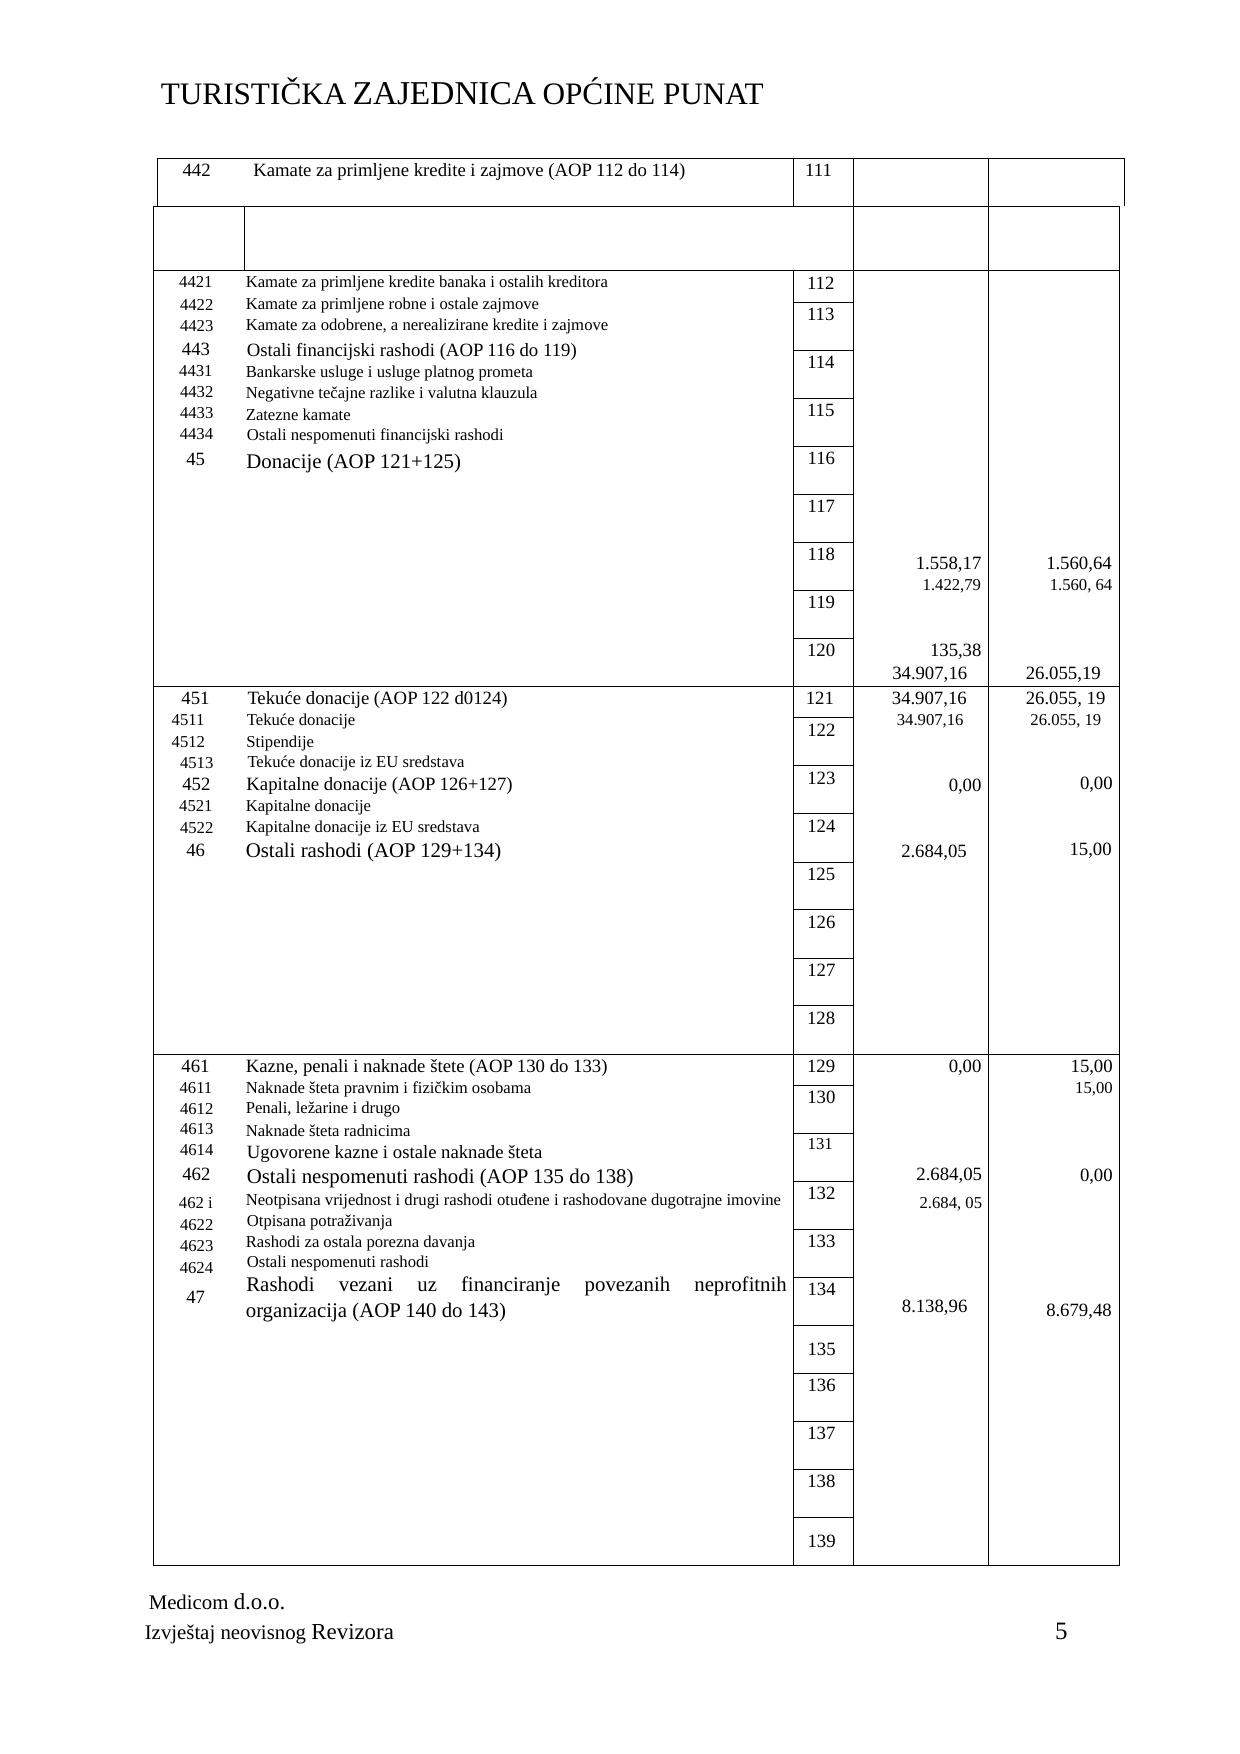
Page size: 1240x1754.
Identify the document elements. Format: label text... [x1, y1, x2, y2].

table_cell [1120, 270, 1124, 302]
table_cell 129 [794, 1055, 853, 1085]
table_cell 113 [794, 303, 853, 350]
table_cell 4421 4422 4423 443 4431 4432 4433 4434 45 [154, 271, 244, 686]
table_cell [1120, 398, 1124, 446]
table_cell 120 [794, 639, 853, 686]
table_cell 119 [794, 591, 853, 638]
table_cell [1120, 1005, 1124, 1053]
table_cell [1120, 813, 1124, 861]
table_cell [1120, 350, 1124, 398]
table_cell [153, 158, 157, 206]
table_cell [1120, 206, 1124, 270]
table_cell 115 [794, 399, 853, 446]
table_cell 451 4511 4512 4513 452 4521 4522 46 [154, 687, 244, 1053]
table_cell 132 [794, 1182, 853, 1229]
table_cell [1120, 446, 1124, 494]
table_cell 122 [794, 718, 853, 765]
table_cell [989, 207, 1119, 270]
table_cell [1120, 686, 1124, 717]
table_cell 128 [794, 1006, 853, 1053]
table_cell Tekuće donacije (AOP 122 d0124) Tekuće donacije Stipendije Tekuće donacije iz EU sredstava Kapitalne donacije (AOP 126+127) Kapitalne donacije Kapitalne donacije iz EU sredstava Ostali rashodi (AOP 129+134) [244, 687, 793, 1053]
table_cell [1120, 1325, 1124, 1373]
table_cell 118 [794, 543, 853, 590]
table_cell [1120, 1373, 1124, 1421]
table_cell [1120, 1421, 1124, 1469]
table_cell [854, 159, 988, 206]
table_cell 136 [794, 1374, 853, 1421]
table_cell 112 [794, 271, 853, 302]
table_cell 134 [794, 1278, 853, 1325]
table_cell [1120, 542, 1124, 590]
table_cell [1120, 1277, 1124, 1325]
table_cell 123 [794, 766, 853, 813]
table_cell 139 [794, 1518, 853, 1565]
table_cell 117 [794, 495, 853, 542]
table_cell [1120, 302, 1124, 350]
table_cell [1120, 1181, 1124, 1229]
table_cell [854, 207, 988, 270]
table_cell 34.907,16 34.907,16 0,00 2.684,05 [854, 687, 988, 1053]
table_cell [1120, 494, 1124, 542]
table_cell 126 [794, 910, 853, 957]
table_cell [1120, 717, 1124, 765]
table_cell 461 4611 4612 4613 4614 462 462 i 4622 4623 4624 47 [154, 1055, 244, 1565]
table_cell 442 [158, 159, 253, 206]
table_cell [1120, 1229, 1124, 1277]
table_cell 131 [794, 1134, 853, 1181]
table_cell [1120, 1517, 1124, 1565]
table_cell 125 [794, 863, 853, 909]
table_cell 114 [794, 351, 853, 398]
table_cell [1120, 1469, 1124, 1517]
table_cell Kamate za primljene kredite i zajmove (AOP 112 do 114) [253, 159, 793, 206]
table_cell 133 [794, 1230, 853, 1277]
table_cell 121 [794, 687, 853, 717]
table_cell [1120, 861, 1124, 909]
table_cell 1.560,64 1.560, 64 26.055,19 [989, 271, 1119, 686]
table_cell [154, 207, 244, 270]
table_cell 1.558,17 1.422,79 135,38 34.907,16 [854, 271, 988, 686]
table_cell [1120, 590, 1124, 638]
table_cell 26.055, 19 26.055, 19 0,00 15,00 [989, 687, 1119, 1053]
table_cell [245, 207, 853, 270]
table_cell [1120, 1133, 1124, 1181]
table_cell 116 [794, 447, 853, 494]
table_cell [1120, 1054, 1124, 1085]
table_cell Kazne, penali i naknade štete (AOP 130 do 133) Naknade šteta pravnim i fizičkim osobama Penali, ležarine i drugo Naknade šteta radnicima Ugovorene kazne i ostale naknade šteta Ostali nespomenuti rashodi (AOP 135 do 138) Neotpisana vrijednost i drugi rashodi otuđene i rashodovane dugotrajne imovine Otpisana potraživanja Rashodi za ostala porezna davanja Ostali nespomenuti rashodi Rashodi vezani uz financiranje povezanih neprofitnih organizacija (AOP 140 do 143) [244, 1055, 793, 1565]
table_cell 130 [794, 1086, 853, 1133]
table_cell [1120, 1085, 1124, 1133]
table_cell 138 [794, 1470, 853, 1517]
table_cell 111 [794, 159, 853, 206]
table_cell 135 [794, 1326, 853, 1373]
table_cell [1120, 638, 1124, 686]
table_cell 0,00 2.684,05 2.684, 05 8.138,96 [854, 1055, 988, 1565]
table_cell [1120, 765, 1124, 813]
table_cell 15,00 15,00 0,00 8.679,48 [989, 1055, 1119, 1565]
table_cell [1120, 958, 1124, 1005]
table_cell 124 [794, 814, 853, 861]
table_cell [1120, 909, 1124, 957]
table_cell Kamate za primljene kredite banaka i ostalih kreditora Kamate za primljene robne i ostale zajmove Kamate za odobrene, a nerealizirane kredite i zajmove Ostali financijski rashodi (AOP 116 do 119) Bankarske usluge i usluge platnog prometa Negativne tečajne razlike i valutna klauzula Zatezne kamate Ostali nespomenuti financijski rashodi Donacije (AOP 121+125) [244, 271, 793, 686]
table_cell [989, 159, 1124, 206]
table_cell 137 [794, 1422, 853, 1469]
table_cell 127 [794, 959, 853, 1005]
